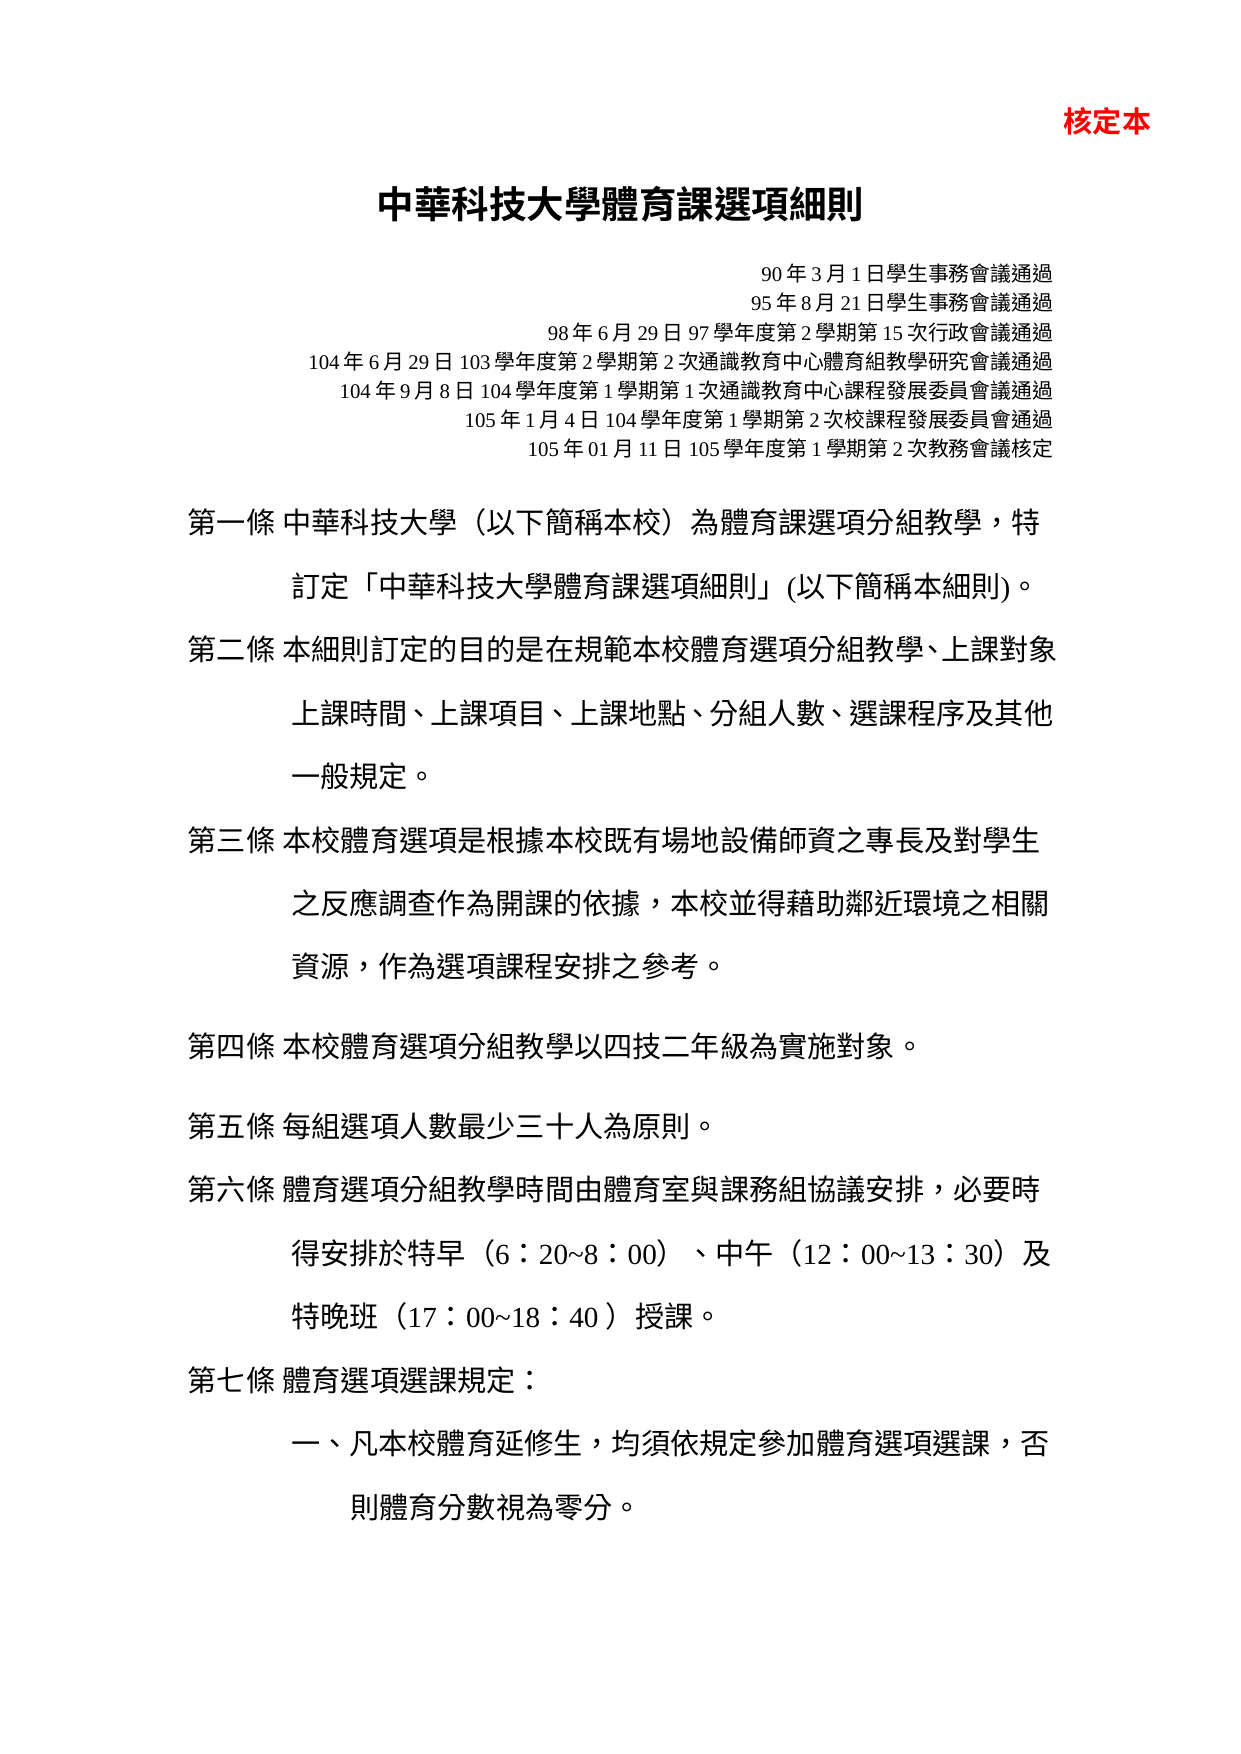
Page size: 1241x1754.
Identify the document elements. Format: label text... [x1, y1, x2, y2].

text 104年9月8日 104學年度第1學期第1次通識教育中心課程發展委員會議通過 [187, 375, 1053, 404]
text 第六條 體育選項分組教學時間由體育室與課務組協議安排，必要時得安排於特早（6：20~8：00）、中午（12：00~13：30）及特晚班（17：00~18：40 ）授課。 [187, 1167, 1053, 1336]
text 98年6月29日 97學年度第2學期第15次行政會議通過 [187, 317, 1053, 346]
text 90年3月1日學生事務會議通過 [187, 258, 1053, 287]
text 第一條 中華科技大學（以下簡稱本校）為體育課選項分組教學，特訂定「中華科技大學體育課選項細則」(以下簡稱本細則)。 [187, 500, 1053, 606]
text 第三條 本校體育選項是根據本校既有場地設備師資之專長及對學生之反應調查作為開課的依據，本校並得藉助鄰近環境之相關資源，作為選項課程安排之參考。 [187, 817, 1053, 986]
text 105年01月11日 105學年度第1學期第2次教務會議核定 [187, 433, 1053, 462]
text 95年8月21日學生事務會議通過 [187, 287, 1053, 317]
text 104年6月29日 103學年度第2學期第2次通識教育中心體育組教學研究會議通過 [187, 346, 1053, 375]
text 第七條 體育選項選課規定： [187, 1357, 1053, 1399]
text 105年1月4日 104學年度第1學期第2次校課程發展委員會通過 [187, 404, 1053, 433]
text 核定本本合訂本 [1063, 99, 1208, 157]
text 中華科技大學體育課選項細則 [187, 91, 1223, 239]
text 第二條 本細則訂定的目的是在規範本校體育選項分組教學、上課對象、上課時間、上課項目、上課地點、分組人數、選課程序及其他一般規定。 [187, 627, 1053, 796]
text 一、凡本校體育延修生，均須依規定參加體育選項選課，否則體育分數視為零分。 [291, 1421, 1053, 1526]
text 第五條 每組選項人數最少三十人為原則。 [187, 1103, 1053, 1146]
text 第四條 本校體育選項分組教學以四技二年級為實施對象。 [187, 1007, 1053, 1082]
